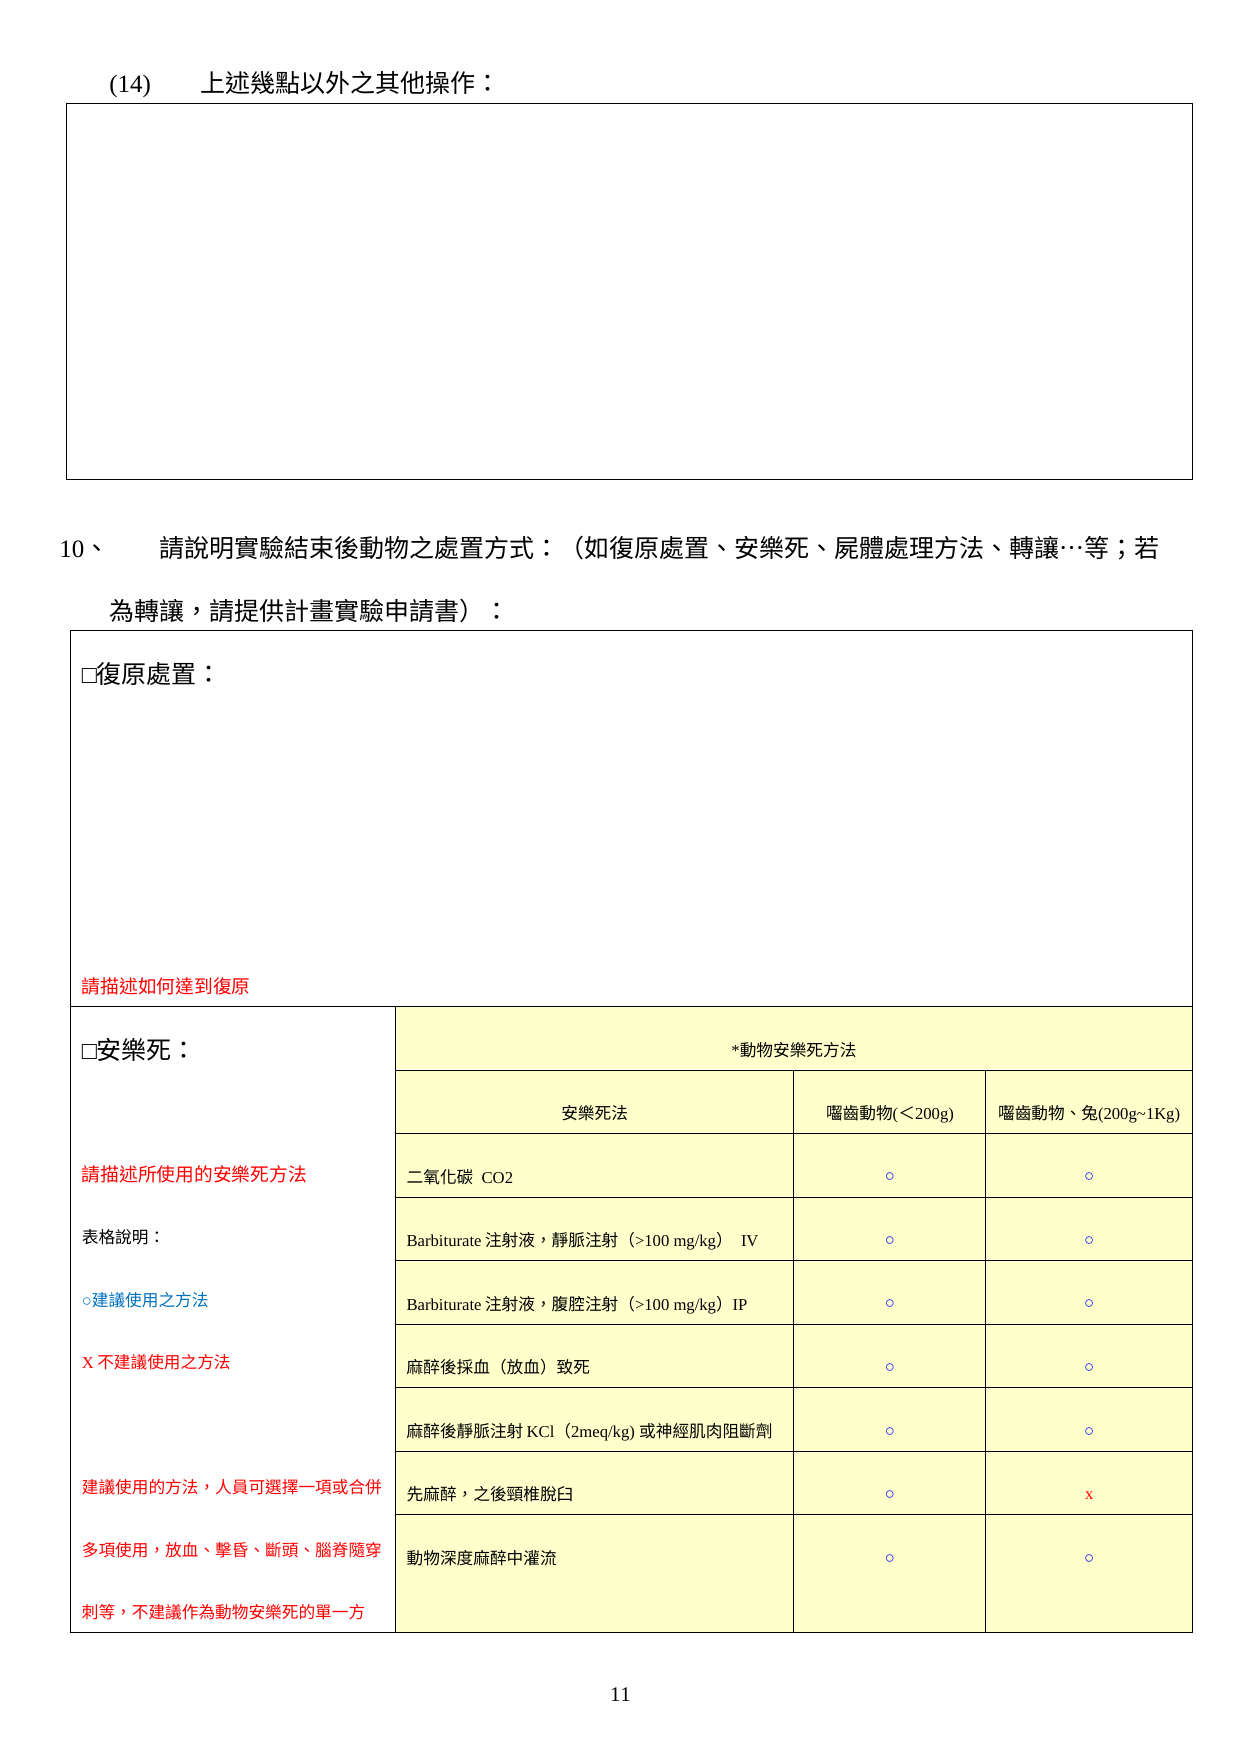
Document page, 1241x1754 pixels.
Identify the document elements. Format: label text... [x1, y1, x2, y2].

table_cell 囓齒動物(＜200g) [794, 1071, 985, 1133]
table_cell ○ [986, 1134, 1192, 1197]
table_cell ○ [986, 1261, 1192, 1324]
list 上述幾點以外之其他操作： [109, 40, 1181, 103]
table_cell 麻醉後靜脈注射KCl（2meq/kg) 或神經肌肉阻斷劑 [396, 1388, 793, 1451]
table_cell Barbiturate注射液，靜脈注射（>100 mg/kg） IV [396, 1198, 793, 1260]
table_cell Barbiturate注射液，腹腔注射（>100 mg/kg）IP [396, 1261, 793, 1324]
table_header □復原處置： 請描述如何達到復原 [71, 631, 1192, 1006]
table_cell ○ [986, 1198, 1192, 1260]
table_cell ○ [986, 1388, 1192, 1451]
table_cell 動物深度麻醉中灌流 [396, 1515, 793, 1632]
table_cell ○ [794, 1134, 985, 1197]
table_cell ○ [986, 1515, 1192, 1632]
table_cell 先麻醉，之後頸椎脫臼 [396, 1452, 793, 1514]
table_cell x [986, 1452, 1192, 1514]
table_cell ○ [794, 1261, 985, 1324]
table_cell 麻醉後採血（放血）致死 [396, 1325, 793, 1387]
table_cell ○ [794, 1325, 985, 1387]
list 請說明實驗結束後動物之處置方式：（如復原處置、安樂死、屍體處理方法、轉讓…等；若為轉讓，請提供計畫實驗申請書）： [59, 505, 1181, 630]
table_cell *動物安樂死方法 [396, 1007, 1192, 1069]
table_cell ○ [794, 1388, 985, 1451]
table_cell 囓齒動物、兔(200g~1Kg) [986, 1071, 1192, 1133]
table_cell ○ [794, 1198, 985, 1260]
table_cell □安樂死： 請描述所使用的安樂死方法 表格說明： ○建議使用之方法 X不建議使用之方法 建議使用的方法，人員可選擇一項或合併多項使用，放血、擊昏、斷頭、腦脊隨穿刺等，不建議作為動物安樂死的單一方 [71, 1007, 395, 1632]
table_cell 二氧化碳 CO2 [396, 1134, 793, 1197]
table_cell 安樂死法 [396, 1071, 793, 1133]
table_cell ○ [986, 1325, 1192, 1387]
table_cell ○ [794, 1515, 985, 1632]
table_cell ○ [794, 1452, 985, 1514]
table_header [67, 104, 1192, 479]
